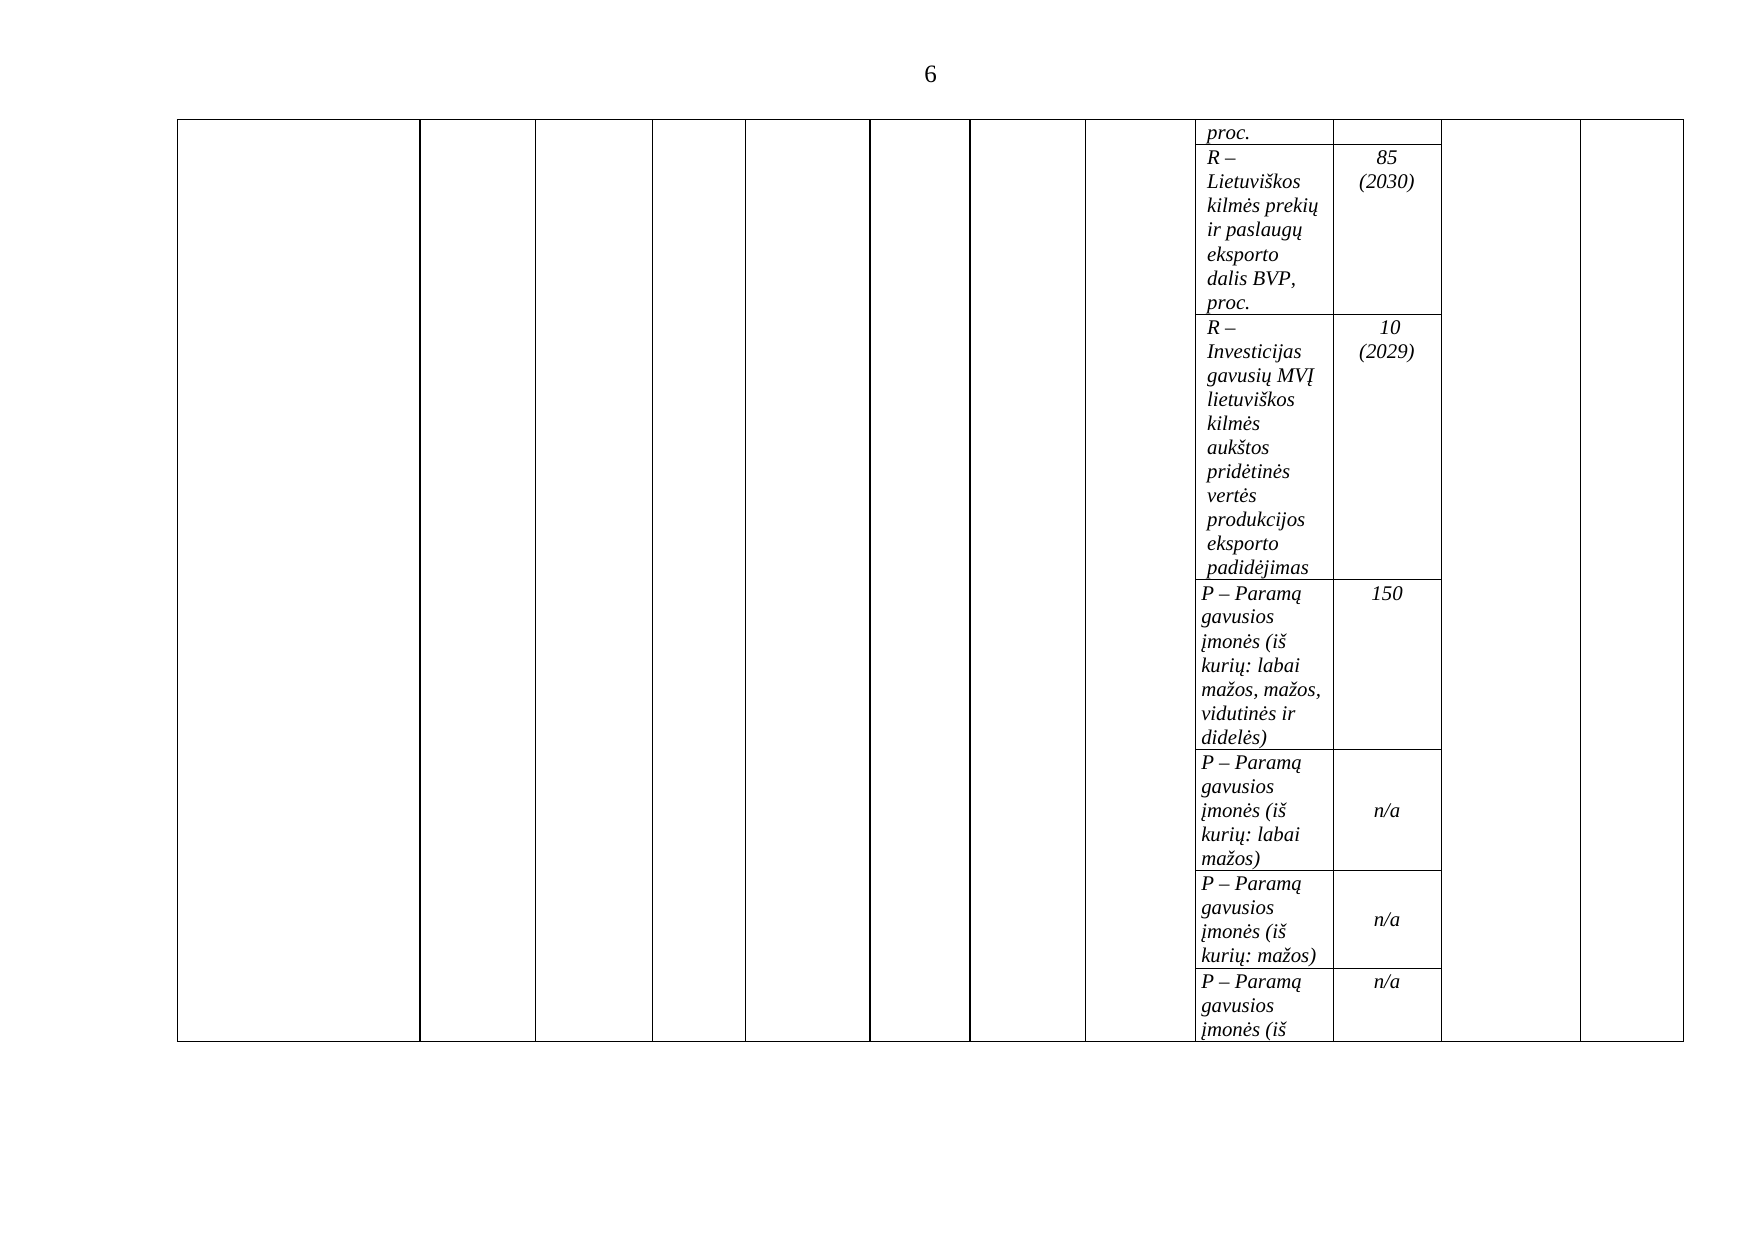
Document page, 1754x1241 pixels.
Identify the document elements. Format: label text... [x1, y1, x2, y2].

table_cell [871, 120, 969, 1041]
table_cell P – Paramą gavusios įmonės (iš kurių: labai mažos) [1196, 750, 1333, 870]
table_cell [746, 120, 869, 1041]
table_cell n/a [1334, 871, 1441, 967]
table_cell P – Paramą gavusios įmonės (iš kurių: labai mažos, mažos, vidutinės ir didelės) [1196, 580, 1333, 749]
table_cell 85 (2030) [1334, 145, 1441, 314]
table_cell proc. [1196, 120, 1333, 144]
table_cell - [1581, 120, 1683, 1041]
table_cell n/a [1334, 750, 1441, 870]
table_cell [1334, 120, 1441, 144]
table_cell [971, 120, 1085, 1041]
table_cell n/a [1334, 969, 1441, 1041]
table_cell P – Paramą gavusios įmonės (iš [1196, 969, 1333, 1041]
table_cell R – Investicijas gavusių MVĮ lietuviškos kilmės aukštos pridėtinės vertės produkcijos eksporto padidėjimas [1196, 315, 1333, 579]
table_cell [421, 120, 535, 1041]
table_cell 150 [1334, 580, 1441, 749]
table_cell R – Lietuviškos kilmės prekių ir paslaugų eksporto dalis BVP, proc. [1196, 145, 1333, 314]
table_cell [1086, 120, 1195, 1041]
table_cell [1442, 120, 1580, 1041]
table_cell P – Paramą gavusios įmonės (iš kurių: mažos) [1196, 871, 1333, 967]
table_cell [536, 120, 652, 1041]
table_cell [653, 120, 745, 1041]
table_cell [178, 120, 419, 1041]
table_cell 10 (2029) [1334, 315, 1441, 579]
